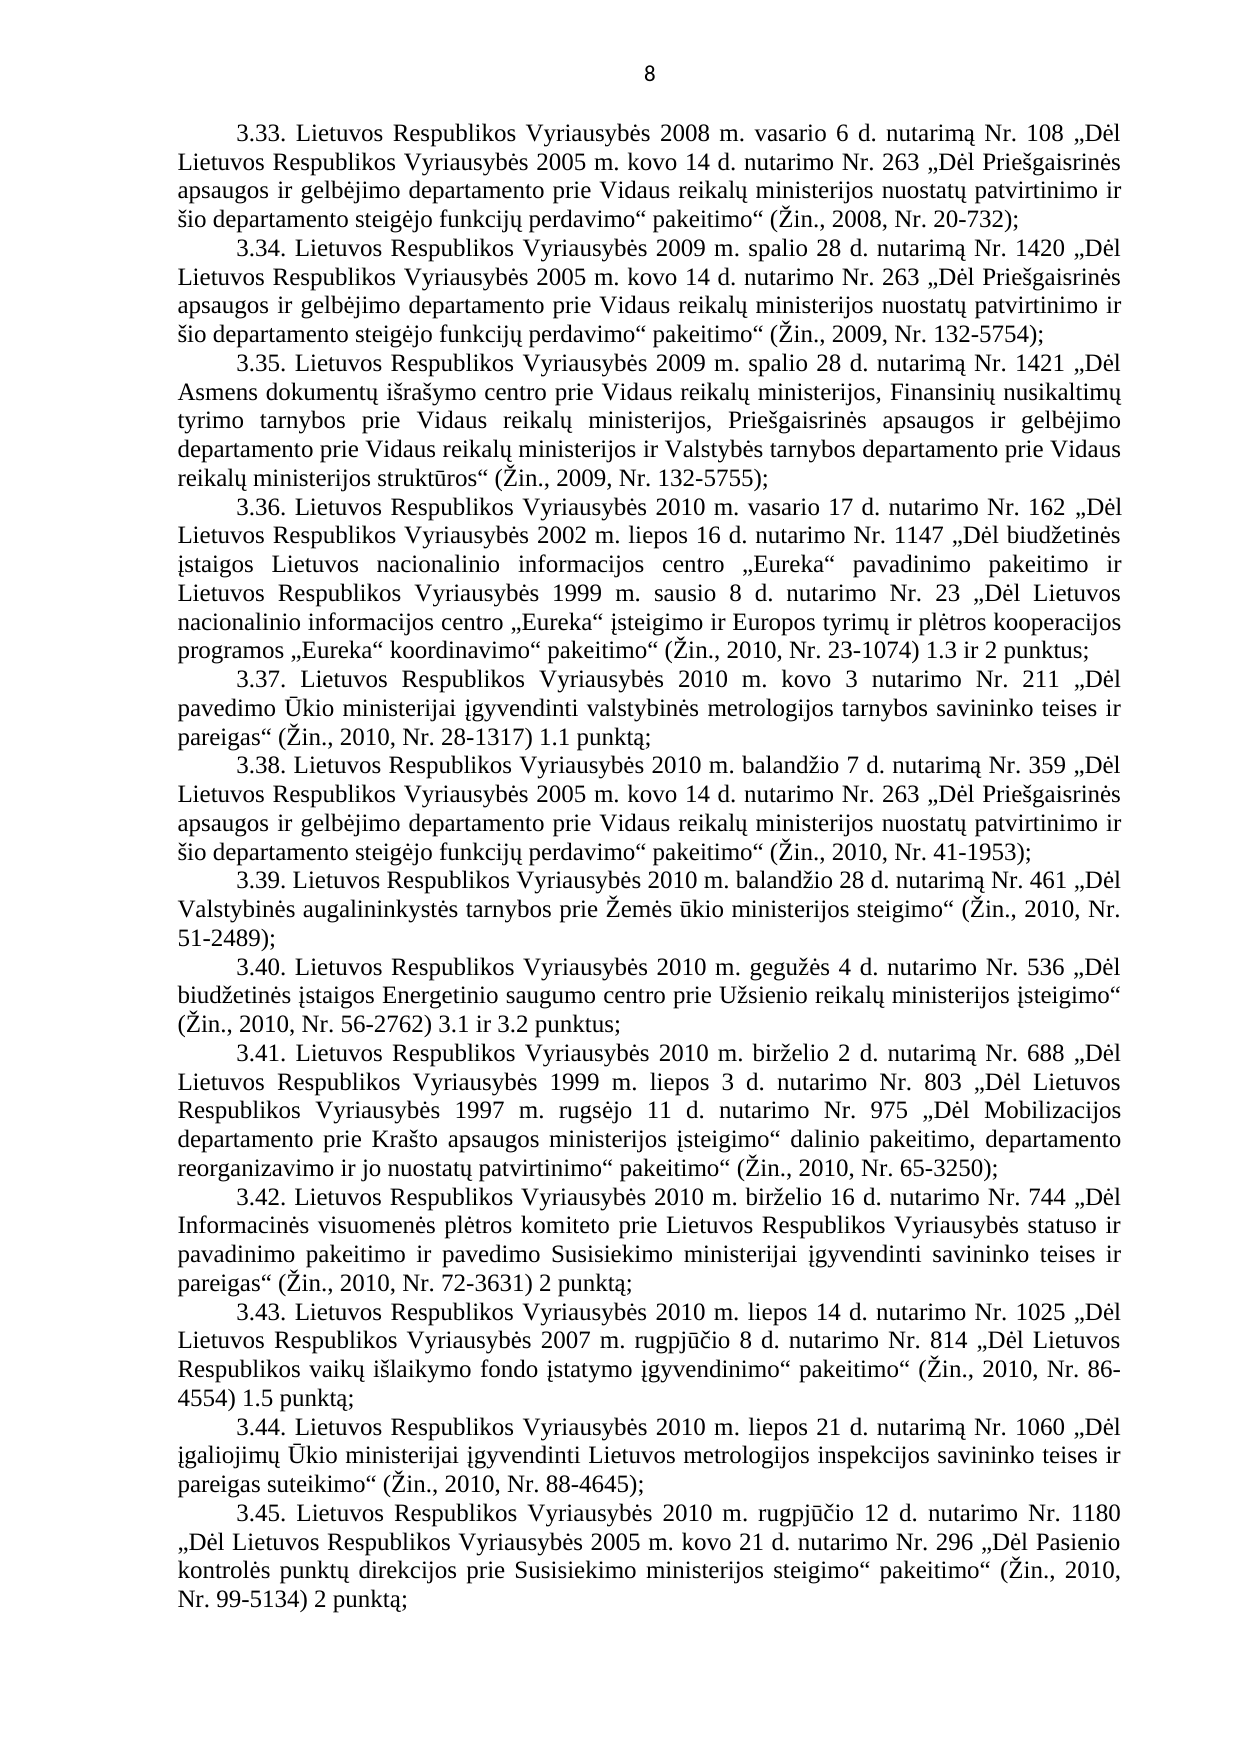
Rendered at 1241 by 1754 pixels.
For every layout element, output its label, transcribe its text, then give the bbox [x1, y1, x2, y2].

text 3.44. Lietuvos Respublikos Vyriausybės 2010 m. liepos 21 d. nutarimą Nr. 1060 „Dėl įgaliojimų Ūkio ministerijai įgyvendinti Lietuvos metrologijos inspekcijos savininko teises ir pareigas suteikimo“ (Žin., 2010, Nr. 88-4645); [177, 1412, 1122, 1498]
text 3.41. Lietuvos Respublikos Vyriausybės 2010 m. birželio 2 d. nutarimą Nr. 688 „Dėl Lietuvos Respublikos Vyriausybės 1999 m. liepos 3 d. nutarimo Nr. 803 „Dėl Lietuvos Respublikos Vyriausybės 1997 m. rugsėjo 11 d. nutarimo Nr. 975 „Dėl Mobilizacijos departamento prie Krašto apsaugos ministerijos įsteigimo“ dalinio pakeitimo, departamento reorganizavimo ir jo nuostatų patvirtinimo“ pakeitimo“ (Žin., 2010, Nr. 65-3250); [177, 1038, 1122, 1182]
text 3.37. Lietuvos Respublikos Vyriausybės 2010 m. kovo 3 nutarimo Nr. 211 „Dėl pavedimo Ūkio ministerijai įgyvendinti valstybinės metrologijos tarnybos savininko teises ir pareigas“ (Žin., 2010, Nr. 28-1317) 1.1 punktą; [177, 664, 1122, 751]
text 3.36. Lietuvos Respublikos Vyriausybės 2010 m. vasario 17 d. nutarimo Nr. 162 „Dėl Lietuvos Respublikos Vyriausybės 2002 m. liepos 16 d. nutarimo Nr. 1147 „Dėl biudžetinės įstaigos Lietuvos nacionalinio informacijos centro „Eureka“ pavadinimo pakeitimo ir Lietuvos Respublikos Vyriausybės 1999 m. sausio 8 d. nutarimo Nr. 23 „Dėl Lietuvos nacionalinio informacijos centro „Eureka“ įsteigimo ir Europos tyrimų ir plėtros kooperacijos programos „Eureka“ koordinavimo“ pakeitimo“ (Žin., 2010, Nr. 23-1074) 1.3 ir 2 punktus; [177, 492, 1122, 664]
text 3.39. Lietuvos Respublikos Vyriausybės 2010 m. balandžio 28 d. nutarimą Nr. 461 „Dėl Valstybinės augalininkystės tarnybos prie Žemės ūkio ministerijos steigimo“ (Žin., 2010, Nr. 51-2489); [177, 866, 1122, 952]
text 3.43. Lietuvos Respublikos Vyriausybės 2010 m. liepos 14 d. nutarimo Nr. 1025 „Dėl Lietuvos Respublikos Vyriausybės 2007 m. rugpjūčio 8 d. nutarimo Nr. 814 „Dėl Lietuvos Respublikos vaikų išlaikymo fondo įstatymo įgyvendinimo“ pakeitimo“ (Žin., 2010, Nr. 86-4554) 1.5 punktą; [177, 1297, 1122, 1412]
text 3.33. Lietuvos Respublikos Vyriausybės 2008 m. vasario 6 d. nutarimą Nr. 108 „Dėl Lietuvos Respublikos Vyriausybės 2005 m. kovo 14 d. nutarimo Nr. 263 „Dėl Priešgaisrinės apsaugos ir gelbėjimo departamento prie Vidaus reikalų ministerijos nuostatų patvirtinimo ir šio departamento steigėjo funkcijų perdavimo“ pakeitimo“ (Žin., 2008, Nr. 20-732); [177, 118, 1122, 233]
text 3.42. Lietuvos Respublikos Vyriausybės 2010 m. birželio 16 d. nutarimo Nr. 744 „Dėl Informacinės visuomenės plėtros komiteto prie Lietuvos Respublikos Vyriausybės statuso ir pavadinimo pakeitimo ir pavedimo Susisiekimo ministerijai įgyvendinti savininko teises ir pareigas“ (Žin., 2010, Nr. 72-3631) 2 punktą; [177, 1182, 1122, 1297]
text 3.40. Lietuvos Respublikos Vyriausybės 2010 m. gegužės 4 d. nutarimo Nr. 536 „Dėl biudžetinės įstaigos Energetinio saugumo centro prie Užsienio reikalų ministerijos įsteigimo“ (Žin., 2010, Nr. 56-2762) 3.1 ir 3.2 punktus; [177, 952, 1122, 1038]
text 3.34. Lietuvos Respublikos Vyriausybės 2009 m. spalio 28 d. nutarimą Nr. 1420 „Dėl Lietuvos Respublikos Vyriausybės 2005 m. kovo 14 d. nutarimo Nr. 263 „Dėl Priešgaisrinės apsaugos ir gelbėjimo departamento prie Vidaus reikalų ministerijos nuostatų patvirtinimo ir šio departamento steigėjo funkcijų perdavimo“ pakeitimo“ (Žin., 2009, Nr. 132-5754); [177, 233, 1122, 348]
text 3.38. Lietuvos Respublikos Vyriausybės 2010 m. balandžio 7 d. nutarimą Nr. 359 „Dėl Lietuvos Respublikos Vyriausybės 2005 m. kovo 14 d. nutarimo Nr. 263 „Dėl Priešgaisrinės apsaugos ir gelbėjimo departamento prie Vidaus reikalų ministerijos nuostatų patvirtinimo ir šio departamento steigėjo funkcijų perdavimo“ pakeitimo“ (Žin., 2010, Nr. 41-1953); [177, 751, 1122, 866]
text 3.35. Lietuvos Respublikos Vyriausybės 2009 m. spalio 28 d. nutarimą Nr. 1421 „Dėl Asmens dokumentų išrašymo centro prie Vidaus reikalų ministerijos, Finansinių nusikaltimų tyrimo tarnybos prie Vidaus reikalų ministerijos, Priešgaisrinės apsaugos ir gelbėjimo departamento prie Vidaus reikalų ministerijos ir Valstybės tarnybos departamento prie Vidaus reikalų ministerijos struktūros“ (Žin., 2009, Nr. 132-5755); [177, 348, 1122, 492]
text 3.45. Lietuvos Respublikos Vyriausybės 2010 m. rugpjūčio 12 d. nutarimo Nr. 1180 „Dėl Lietuvos Respublikos Vyriausybės 2005 m. kovo 21 d. nutarimo Nr. 296 „Dėl Pasienio kontrolės punktų direkcijos prie Susisiekimo ministerijos steigimo“ pakeitimo“ (Žin., 2010, Nr. 99-5134) 2 punktą; [177, 1498, 1122, 1613]
